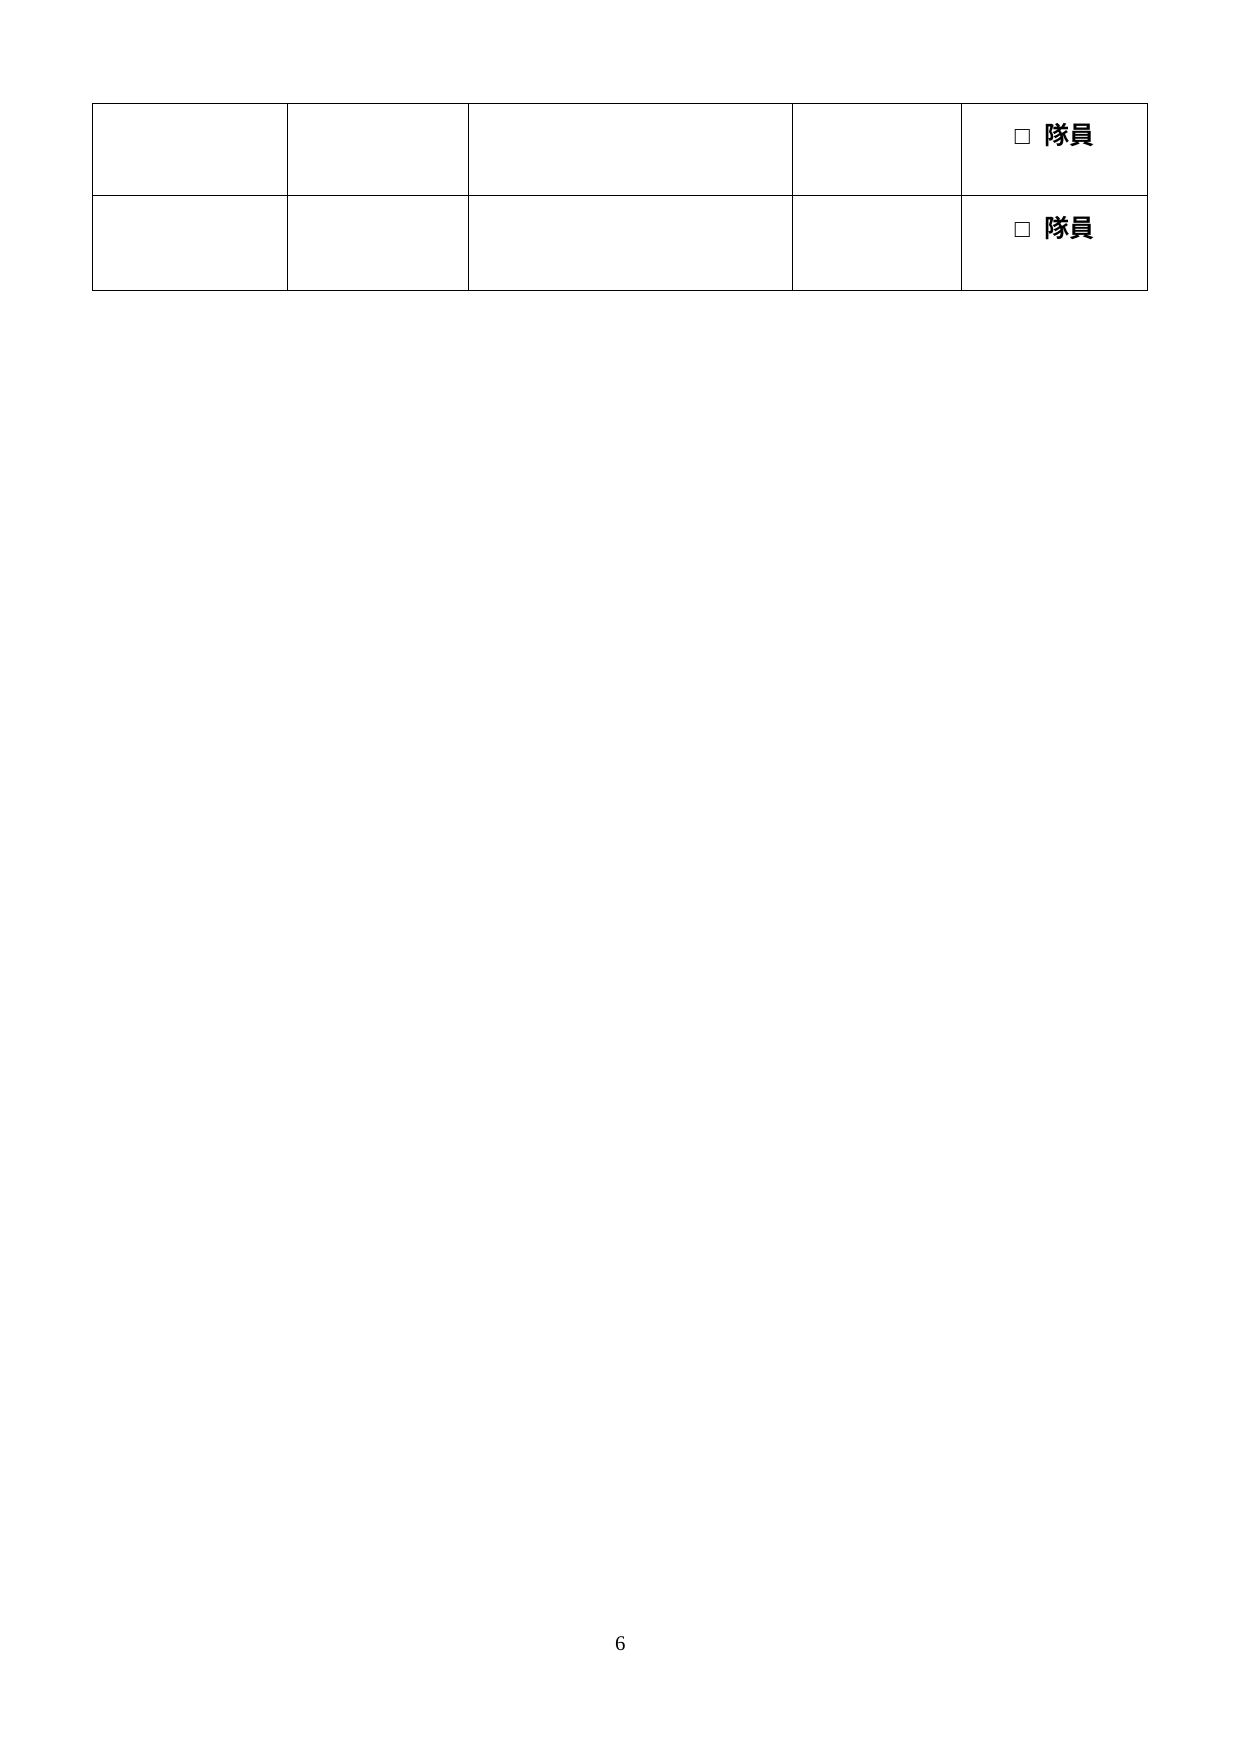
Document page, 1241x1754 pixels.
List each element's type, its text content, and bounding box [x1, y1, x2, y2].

table_cell [288, 104, 468, 195]
table_cell □ 隊員 [962, 104, 1147, 195]
table_cell [93, 104, 287, 195]
table_cell [288, 196, 468, 290]
table_cell □ 隊員 [962, 196, 1147, 290]
table_cell [469, 196, 792, 290]
table_cell [469, 104, 792, 195]
table_cell [93, 196, 287, 290]
table_cell [793, 196, 961, 290]
table_cell [793, 104, 961, 195]
